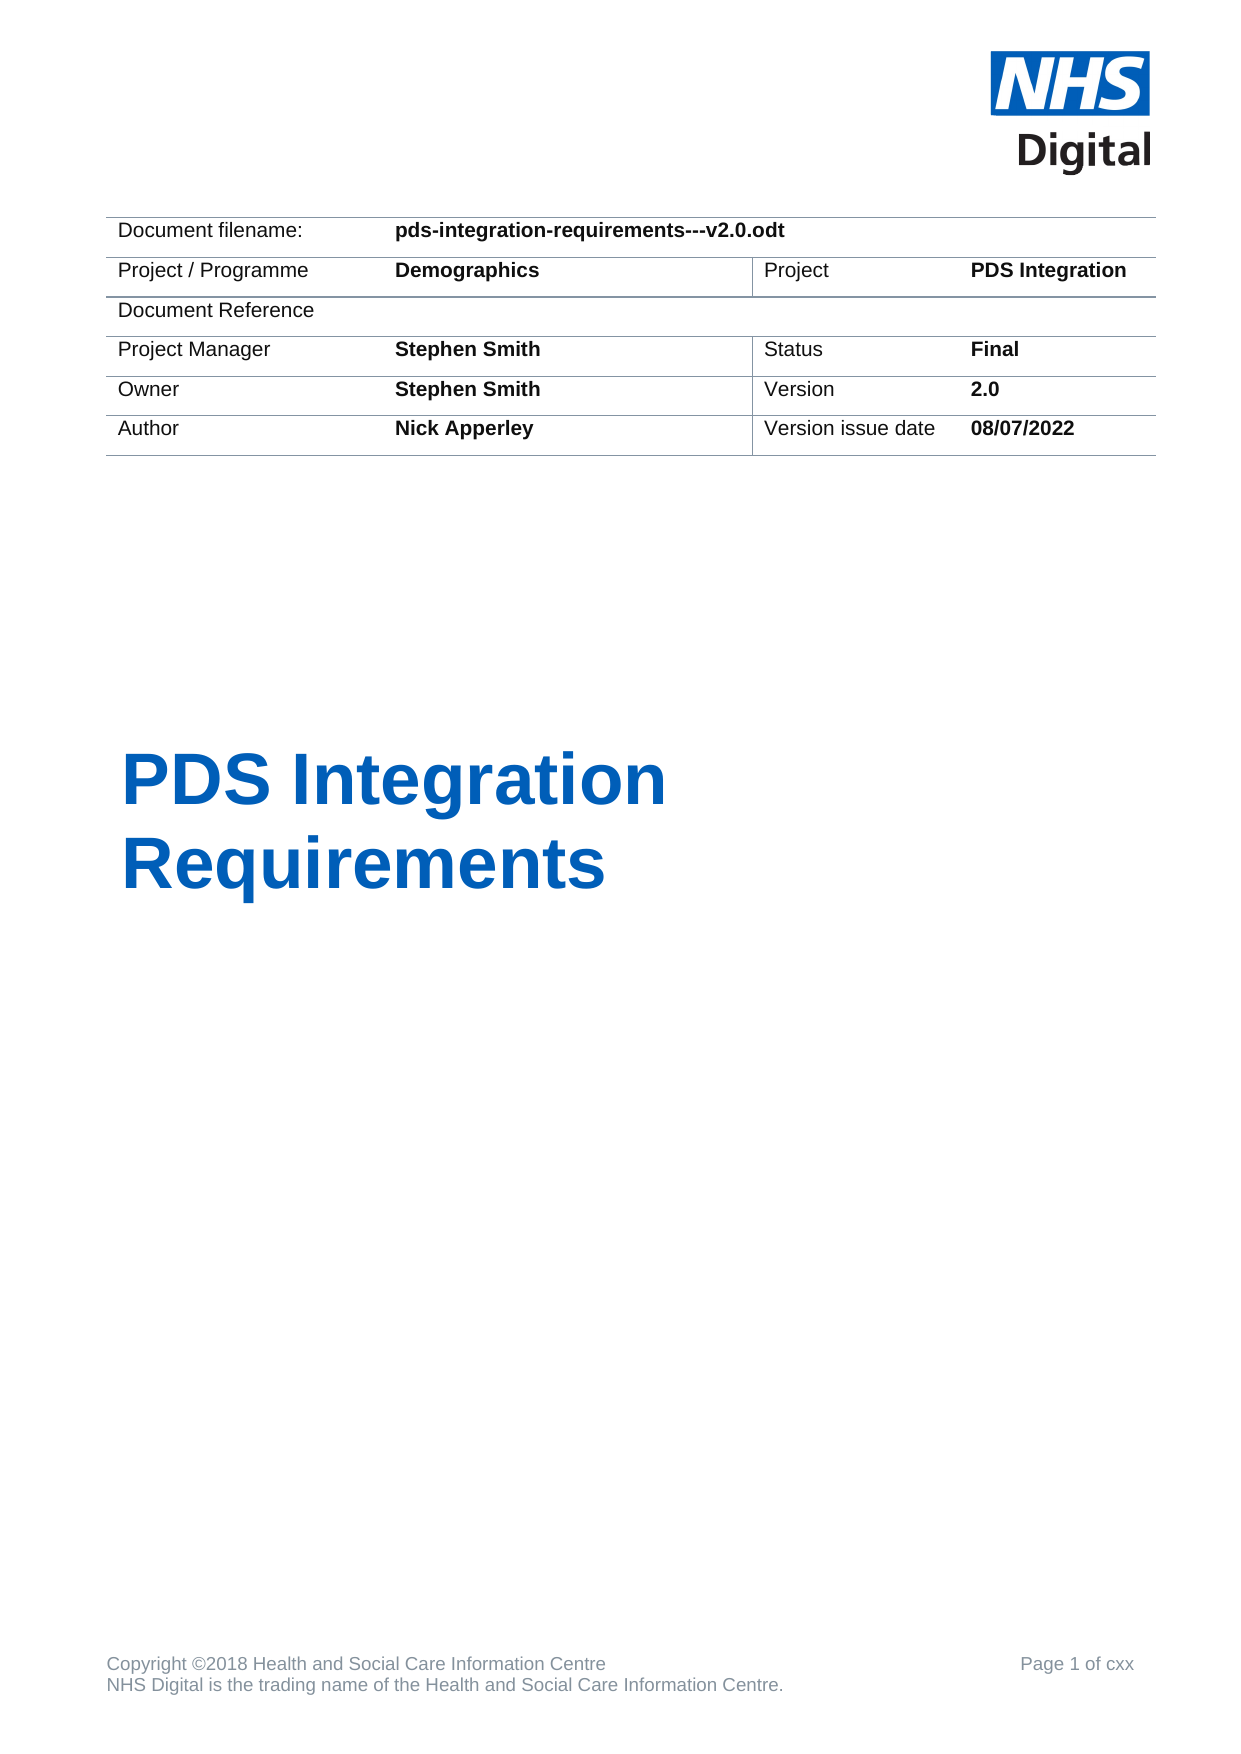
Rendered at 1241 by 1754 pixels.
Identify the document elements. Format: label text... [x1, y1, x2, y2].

table_cell 08/07/2022 [959, 416, 1156, 455]
table_cell Nick Apperley [384, 416, 752, 455]
table_header Document filename: [106, 218, 383, 257]
table_cell Project Manager [106, 337, 383, 376]
table_cell Owner [106, 377, 383, 415]
table_cell Version issue date [753, 416, 959, 455]
table_cell Project [753, 258, 959, 296]
table_cell Version [753, 377, 959, 415]
table_cell Stephen Smith [384, 337, 752, 376]
table_cell PDS Integration [959, 258, 1156, 296]
table_header pds-integration-requirements---v2.0.docx [384, 218, 1156, 257]
table_cell Author [106, 416, 383, 455]
table_cell Demographics [384, 258, 752, 296]
table_cell Project / Programme [106, 258, 383, 296]
table_cell Document Reference [106, 298, 383, 336]
table_cell 2.0 [959, 377, 1156, 415]
table_cell Final [959, 337, 1156, 376]
table_cell [384, 298, 1156, 336]
table_cell Stephen Smith [384, 377, 752, 415]
table_cell Status [753, 337, 959, 376]
text PDS Integration Requirements [122, 736, 1135, 903]
